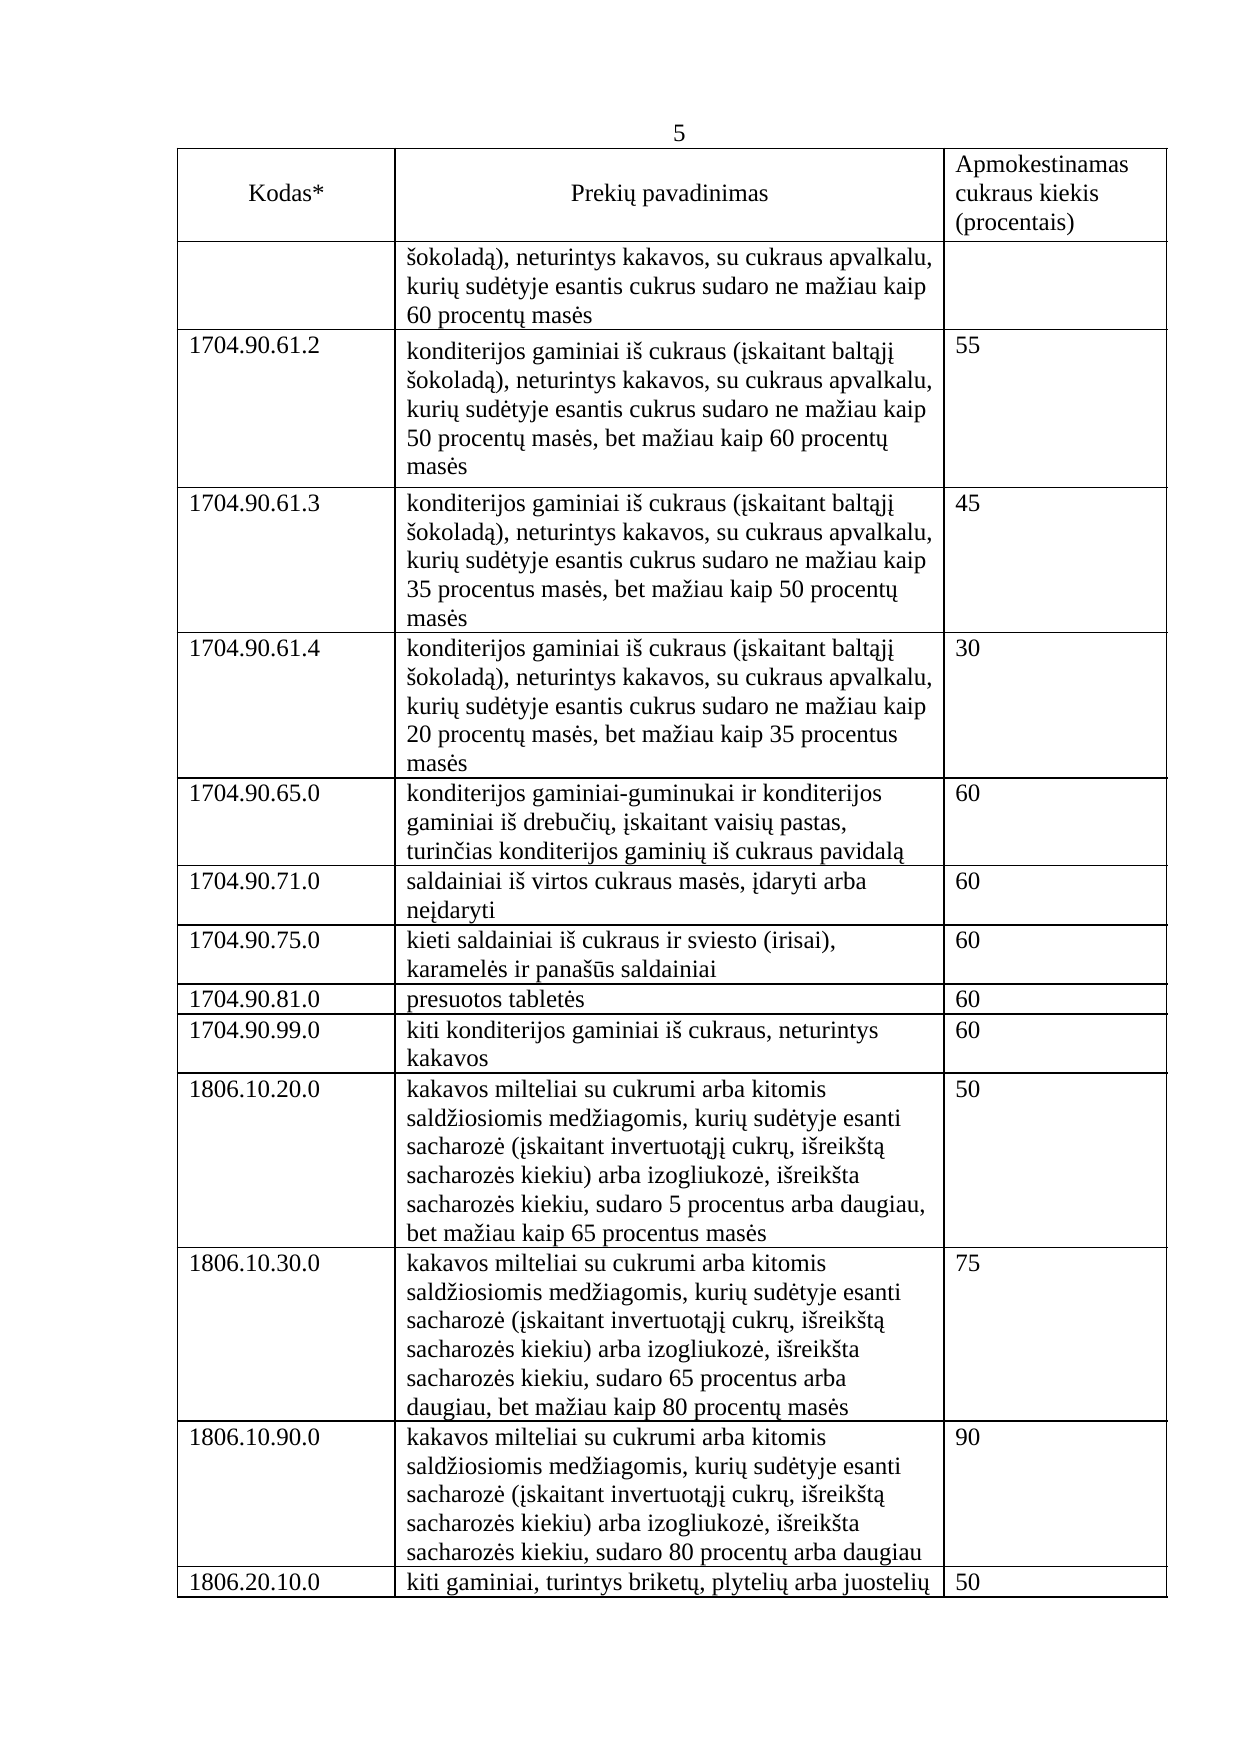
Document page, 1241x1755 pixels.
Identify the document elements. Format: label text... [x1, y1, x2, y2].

table_header Kodas* [178, 149, 394, 241]
table_cell 60 [945, 926, 1166, 983]
table_cell kiti gaminiai, turintys briketų, plytelių arba juostelių [396, 1567, 943, 1596]
table_cell presuotos tabletės [396, 985, 943, 1013]
table_cell 1704.90.61.2 [178, 330, 394, 486]
table_cell 1806.20.10.0 [178, 1567, 394, 1596]
table_cell saldainiai iš virtos cukraus masės, įdaryti arba neįdaryti [396, 866, 943, 924]
table_cell kiti konditerijos gaminiai iš cukraus, neturintys kakavos [396, 1015, 943, 1072]
table_cell 50 [945, 1074, 1166, 1246]
table_header Prekių pavadinimas [396, 149, 943, 241]
table_cell 55 [945, 330, 1166, 486]
table_cell [178, 242, 394, 328]
table_cell 1806.10.90.0 [178, 1422, 394, 1566]
table_cell 90 [945, 1422, 1166, 1566]
table_cell šokoladą), neturintys kakavos, su cukraus apvalkalu, kurių sudėtyje esantis cukrus sudaro ne mažiau kaip 60 procentų masės [396, 242, 943, 328]
table_cell 60 [945, 1015, 1166, 1072]
table_cell konditerijos gaminiai-guminukai ir konditerijos gaminiai iš drebučių, įskaitant vaisių pastas, turinčias konditerijos gaminių iš cukraus pavidalą [396, 779, 943, 865]
table_cell konditerijos gaminiai iš cukraus (įskaitant baltąjį šokoladą), neturintys kakavos, su cukraus apvalkalu, kurių sudėtyje esantis cukrus sudaro ne mažiau kaip 50 procentų masės, bet mažiau kaip 60 procentų masės [396, 330, 943, 486]
table_cell 45 [945, 488, 1166, 632]
table_cell kieti saldainiai iš cukraus ir sviesto (irisai), karamelės ir panašūs saldainiai [396, 926, 943, 983]
table_cell [945, 242, 1166, 328]
table_cell 60 [945, 779, 1166, 865]
table_cell konditerijos gaminiai iš cukraus (įskaitant baltąjį šokoladą), neturintys kakavos, su cukraus apvalkalu, kurių sudėtyje esantis cukrus sudaro ne mažiau kaip 35 procentus masės, bet mažiau kaip 50 procentų masės [396, 488, 943, 632]
table_cell 1806.10.30.0 [178, 1248, 394, 1420]
table_cell 50 [945, 1567, 1166, 1596]
table_cell 1704.90.61.3 [178, 488, 394, 632]
table_cell 30 [945, 633, 1166, 777]
table_cell 1704.90.61.4 [178, 633, 394, 777]
table_cell 75 [945, 1248, 1166, 1420]
table_cell 60 [945, 985, 1166, 1013]
table_cell kakavos milteliai su cukrumi arba kitomis saldžiosiomis medžiagomis, kurių sudėtyje esanti sacharozė (įskaitant invertuotąjį cukrų, išreikštą sacharozės kiekiu) arba izogliukozė, išreikšta sacharozės kiekiu, sudaro 80 procentų arba daugiau [396, 1422, 943, 1566]
table_cell 1704.90.99.0 [178, 1015, 394, 1072]
table_header Apmokestinamas cukraus kiekis (procentais) [945, 149, 1166, 241]
table_cell 1704.90.65.0 [178, 779, 394, 865]
table_cell kakavos milteliai su cukrumi arba kitomis saldžiosiomis medžiagomis, kurių sudėtyje esanti sacharozė (įskaitant invertuotąjį cukrų, išreikštą sacharozės kiekiu) arba izogliukozė, išreikšta sacharozės kiekiu, sudaro 65 procentus arba daugiau, bet mažiau kaip 80 procentų masės [396, 1248, 943, 1420]
table_cell 60 [945, 866, 1166, 924]
table_cell 1704.90.75.0 [178, 926, 394, 983]
table_cell 1704.90.71.0 [178, 866, 394, 924]
table_cell konditerijos gaminiai iš cukraus (įskaitant baltąjį šokoladą), neturintys kakavos, su cukraus apvalkalu, kurių sudėtyje esantis cukrus sudaro ne mažiau kaip 20 procentų masės, bet mažiau kaip 35 procentus masės [396, 633, 943, 777]
table_cell 1806.10.20.0 [178, 1074, 394, 1246]
table_cell 1704.90.81.0 [178, 985, 394, 1013]
table_cell kakavos milteliai su cukrumi arba kitomis saldžiosiomis medžiagomis, kurių sudėtyje esanti sacharozė (įskaitant invertuotąjį cukrų, išreikštą sacharozės kiekiu) arba izogliukozė, išreikšta sacharozės kiekiu, sudaro 5 procentus arba daugiau, bet mažiau kaip 65 procentus masės [396, 1074, 943, 1246]
